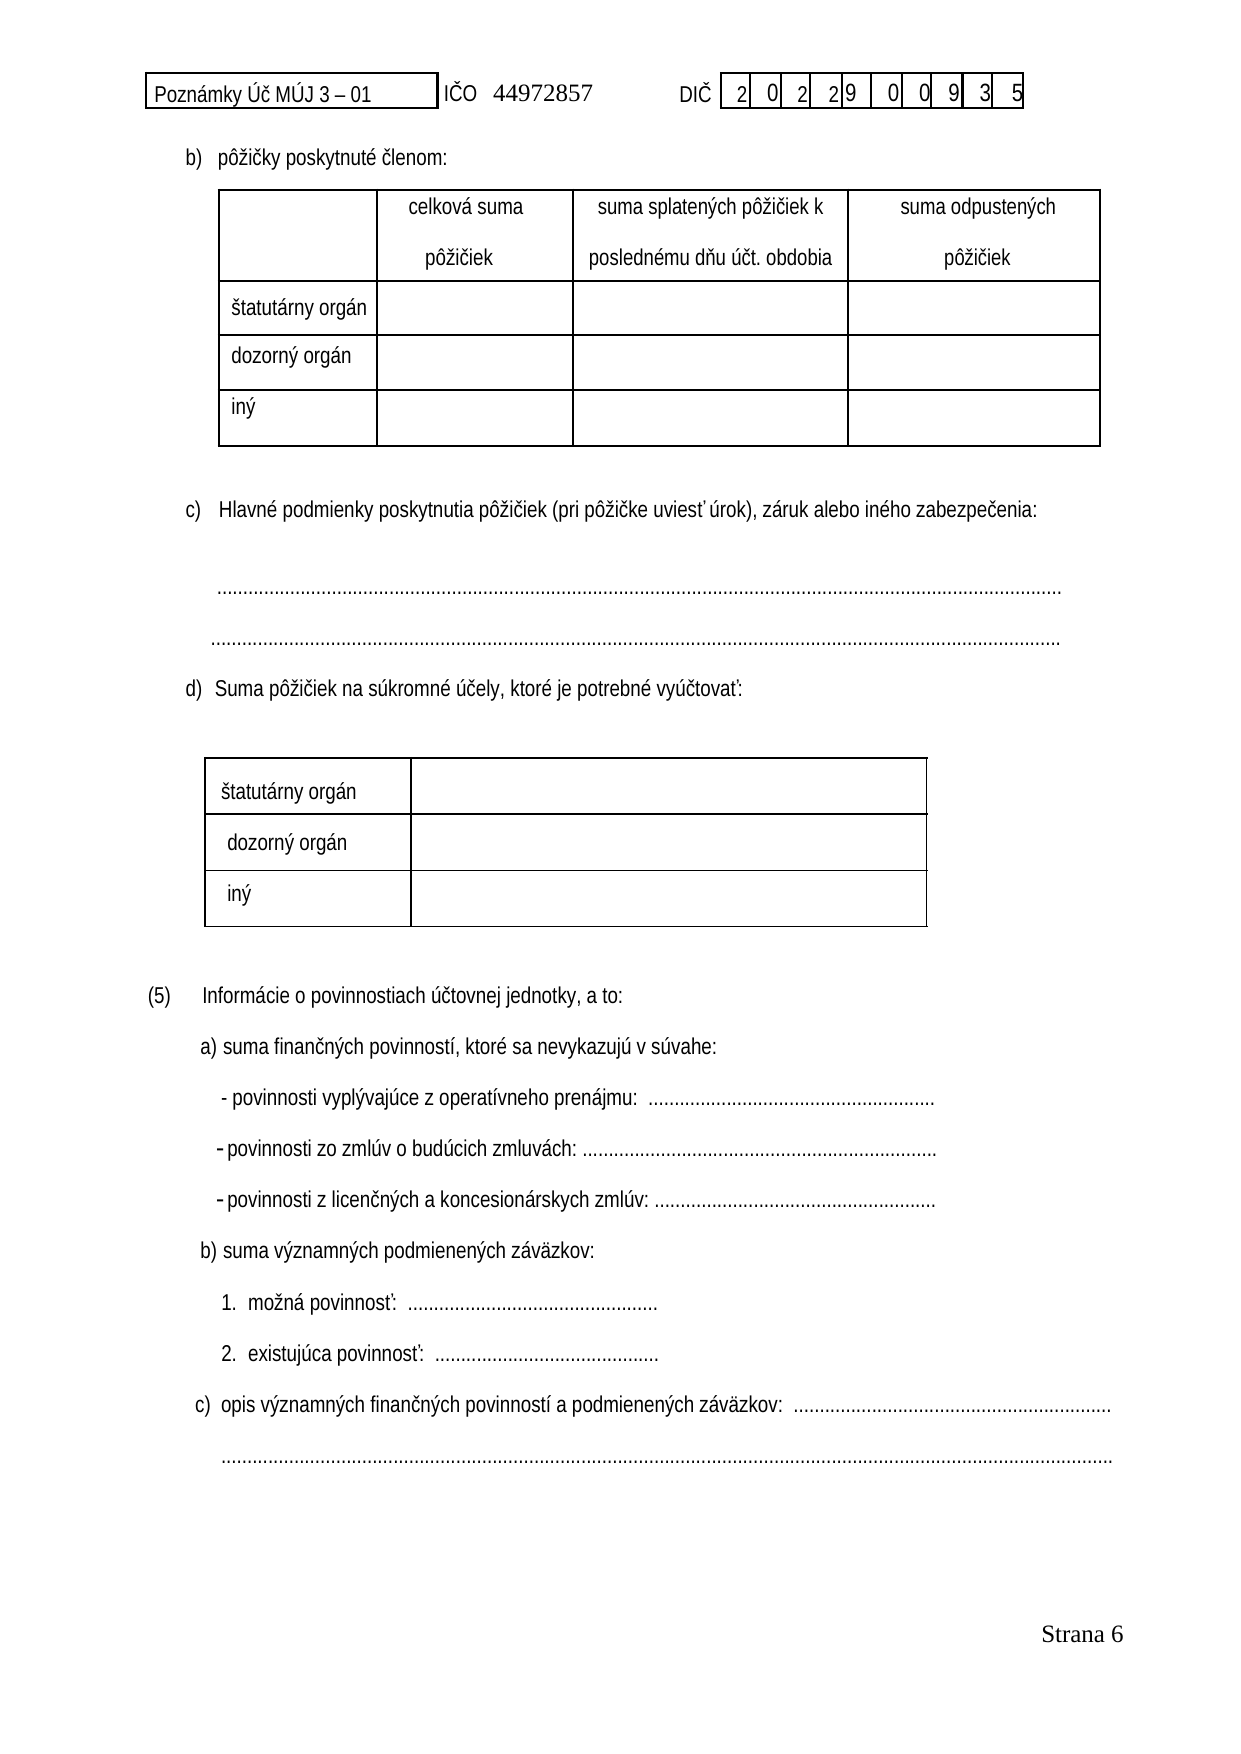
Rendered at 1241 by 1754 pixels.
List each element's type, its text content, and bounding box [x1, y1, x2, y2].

table_cell [220, 191, 376, 219]
table_cell [648, 107, 721, 171]
table_cell [931, 271, 962, 280]
table_cell [378, 419, 437, 444]
text dozorný orgán [227, 829, 410, 855]
table_cell [750, 419, 781, 444]
list suma finančných povinností, ktoré sa nevykazujú v súvahe: [200, 1033, 1123, 1059]
table_cell [574, 419, 648, 444]
table_cell [842, 320, 847, 334]
table_cell [963, 336, 992, 369]
table_cell [992, 369, 1023, 388]
table_cell pôžičiek [378, 220, 572, 271]
table_cell [871, 271, 902, 280]
table_cell [574, 391, 648, 419]
table_cell [902, 271, 931, 280]
table_cell [438, 282, 572, 320]
table_cell [781, 336, 810, 369]
table_header 2 [782, 74, 809, 107]
table_cell dozorný orgán [220, 336, 376, 369]
table_cell [902, 391, 931, 419]
table_cell [849, 191, 871, 219]
table_cell [378, 271, 437, 280]
table_cell [721, 320, 750, 334]
table_cell [574, 320, 648, 334]
table_cell [146, 419, 218, 444]
table_cell [902, 369, 931, 388]
table_cell [931, 336, 962, 369]
table_cell [931, 391, 962, 419]
table_cell [750, 282, 781, 320]
table_cell [842, 282, 847, 320]
table_header 2 [811, 74, 841, 107]
table_cell [781, 282, 810, 320]
table_cell [931, 419, 962, 444]
table_cell [750, 369, 781, 388]
list povinnosti zo zmlúv o budúcich zmluvách: .................................................................... [216, 1135, 1123, 1162]
table_cell [1023, 391, 1099, 419]
table_cell [992, 320, 1023, 334]
table_cell [220, 320, 376, 334]
table_cell poslednému dňu účt. obdobia [574, 220, 847, 271]
table_cell [992, 419, 1023, 444]
table_cell [931, 320, 962, 334]
table_cell [902, 282, 931, 320]
text ................................................................................................................................................................... [210, 624, 1123, 651]
table_cell celková suma [378, 191, 572, 219]
table_cell [146, 271, 218, 280]
table_cell [378, 369, 437, 388]
table_cell [963, 369, 992, 388]
table_cell [849, 391, 871, 419]
table_cell [648, 336, 721, 369]
table_header IČO 44972857 [439, 72, 648, 107]
table_cell [849, 271, 871, 280]
table_cell [377, 171, 573, 188]
table_cell [648, 369, 721, 388]
list opis významných finančných povinností a podmienených záväzkov: ............................................................. [195, 1391, 1123, 1417]
table_cell [842, 391, 847, 419]
table_cell [220, 271, 376, 280]
table_cell pôžičiek [931, 220, 1099, 271]
table_cell [842, 369, 847, 388]
table_cell [963, 320, 992, 334]
table_cell suma splatených pôžičiek k [574, 191, 847, 219]
table_cell [750, 336, 781, 369]
table_cell štatutárny orgán [220, 282, 376, 320]
table_cell [781, 391, 810, 419]
table_cell [378, 336, 437, 369]
table_cell [781, 320, 810, 334]
table_cell [750, 109, 781, 171]
table_cell [750, 391, 781, 419]
table_cell [963, 271, 992, 280]
table_cell [842, 109, 848, 171]
table_cell [146, 334, 218, 369]
table_header 0 [872, 74, 901, 107]
table_cell [721, 282, 750, 320]
table_cell [378, 320, 437, 334]
table_cell [574, 336, 648, 369]
table_cell [378, 391, 437, 419]
table_cell [849, 220, 871, 271]
table_cell [1023, 419, 1099, 444]
table_cell [1023, 320, 1099, 334]
table_cell [902, 419, 931, 444]
table_cell [573, 107, 648, 171]
table_cell [721, 369, 750, 388]
table_cell [146, 189, 218, 219]
table_cell [721, 391, 750, 419]
table_cell [931, 282, 962, 320]
text [927, 829, 1123, 855]
table_cell [963, 109, 992, 171]
table_cell [438, 419, 572, 444]
table_cell [871, 336, 902, 369]
table_cell [902, 320, 931, 334]
table_cell [438, 320, 572, 334]
text [412, 778, 926, 804]
table_cell [574, 369, 648, 388]
table_cell [574, 271, 648, 280]
table_cell [219, 171, 377, 188]
table_cell [146, 389, 218, 419]
text [412, 829, 926, 855]
table_cell [810, 271, 842, 280]
table_cell [849, 282, 871, 320]
table_cell [220, 419, 376, 444]
table_cell [849, 369, 871, 388]
table_cell b) pôžičky poskytnuté členom: [146, 107, 573, 171]
table_cell [871, 320, 902, 334]
table_cell [1023, 336, 1099, 369]
table_cell [902, 220, 931, 271]
table_cell [1023, 107, 1100, 171]
table_cell [963, 391, 992, 419]
table_cell [750, 320, 781, 334]
table_header 9 [932, 74, 961, 107]
table_cell [848, 109, 871, 171]
table_cell [648, 271, 721, 280]
list možná povinnosť: ................................................ [221, 1289, 1123, 1315]
table_cell [992, 271, 1023, 280]
table_cell iný [220, 391, 376, 419]
table_cell [648, 391, 721, 419]
text iný [227, 880, 410, 906]
table_cell [438, 391, 572, 419]
table_cell [574, 282, 648, 320]
table_cell [781, 369, 810, 388]
table_cell [871, 391, 902, 419]
table_cell [220, 220, 376, 271]
text [412, 880, 926, 906]
table_cell [438, 336, 572, 369]
table_cell [648, 282, 721, 320]
table_cell [871, 282, 902, 320]
table_cell [871, 369, 902, 388]
table_header DIČ [648, 72, 720, 107]
table_cell [871, 109, 902, 171]
text - povinnosti vyplývajúce z operatívneho prenájmu: ....................................................... [221, 1084, 1123, 1110]
text .................................................................................................................................................................. [217, 573, 1123, 599]
table_header 2 [722, 74, 749, 107]
table_cell [146, 171, 219, 188]
table_cell [146, 369, 218, 388]
table_cell [810, 419, 842, 444]
table_cell [810, 282, 842, 320]
table_cell [871, 419, 902, 444]
table_cell [573, 171, 848, 188]
text [927, 778, 1123, 804]
table_cell [146, 220, 218, 271]
table_cell [849, 320, 871, 334]
text [927, 880, 1123, 906]
table_cell [902, 336, 931, 369]
table_cell [721, 109, 750, 171]
table_cell [1023, 369, 1099, 388]
table_header [377, 74, 436, 107]
table_cell [648, 320, 721, 334]
table_cell [842, 419, 847, 444]
table_cell [438, 369, 572, 388]
table_cell [992, 391, 1023, 419]
table_cell [992, 109, 1023, 171]
table_cell [721, 271, 750, 280]
list suma významných podmienených záväzkov: [200, 1237, 1123, 1264]
text ........................................................................................................................................................................... [221, 1442, 1123, 1468]
table_header Poznámky Úč MÚJ 3 – 01 [147, 74, 377, 107]
table_cell [781, 419, 810, 444]
table_cell [1023, 282, 1099, 320]
table_cell [871, 171, 1100, 188]
table_header 0 [903, 74, 930, 107]
text c) Hlavné podmienky poskytnutia pôžičiek (pri pôžičke uviesť úrok), záruk alebo iného zabezpečenia: [185, 496, 1123, 522]
table_cell [146, 320, 218, 334]
table_cell [963, 282, 992, 320]
table_header 5 [993, 74, 1022, 107]
table_header 0 [751, 74, 780, 107]
table_cell [842, 336, 847, 369]
table_cell [648, 419, 721, 444]
table_cell [781, 271, 810, 280]
table_cell [810, 109, 842, 171]
table_cell [810, 391, 842, 419]
table_cell suma odpustených [871, 191, 1099, 219]
table_cell [992, 336, 1023, 369]
table_cell [146, 280, 218, 320]
table_cell [721, 336, 750, 369]
table_cell [1023, 271, 1099, 280]
table_header [1024, 72, 1100, 107]
table_cell [871, 220, 902, 271]
table_cell [992, 282, 1023, 320]
table_cell [902, 109, 931, 171]
table_cell [931, 369, 962, 388]
text štatutárny orgán [221, 778, 410, 804]
text d) Suma pôžičiek na súkromné účely, ktoré je potrebné vyúčtovať: [185, 675, 1123, 702]
table_cell [220, 369, 376, 388]
list existujúca povinnosť: ........................................... [221, 1340, 1123, 1366]
table_cell [848, 171, 871, 188]
table_cell [378, 282, 437, 320]
table_cell [438, 271, 572, 280]
table_cell [721, 419, 750, 444]
table_header 9 [843, 74, 870, 107]
table_cell [849, 419, 871, 444]
text Strana 6 [146, 1619, 1123, 1647]
table_cell [781, 109, 810, 171]
table_cell [750, 271, 781, 280]
table_cell [931, 109, 962, 171]
table_cell [810, 336, 842, 369]
table_cell [849, 336, 871, 369]
table_header 3 [964, 74, 991, 107]
list Informácie o povinnostiach účtovnej jednotky, a to: [148, 982, 1123, 1008]
list povinnosti z licenčných a koncesionárskych zmlúv: ...................................................... [216, 1186, 1123, 1213]
table_cell [810, 320, 842, 334]
table_cell [963, 419, 992, 444]
table_cell [810, 369, 842, 388]
table_cell [842, 271, 847, 280]
